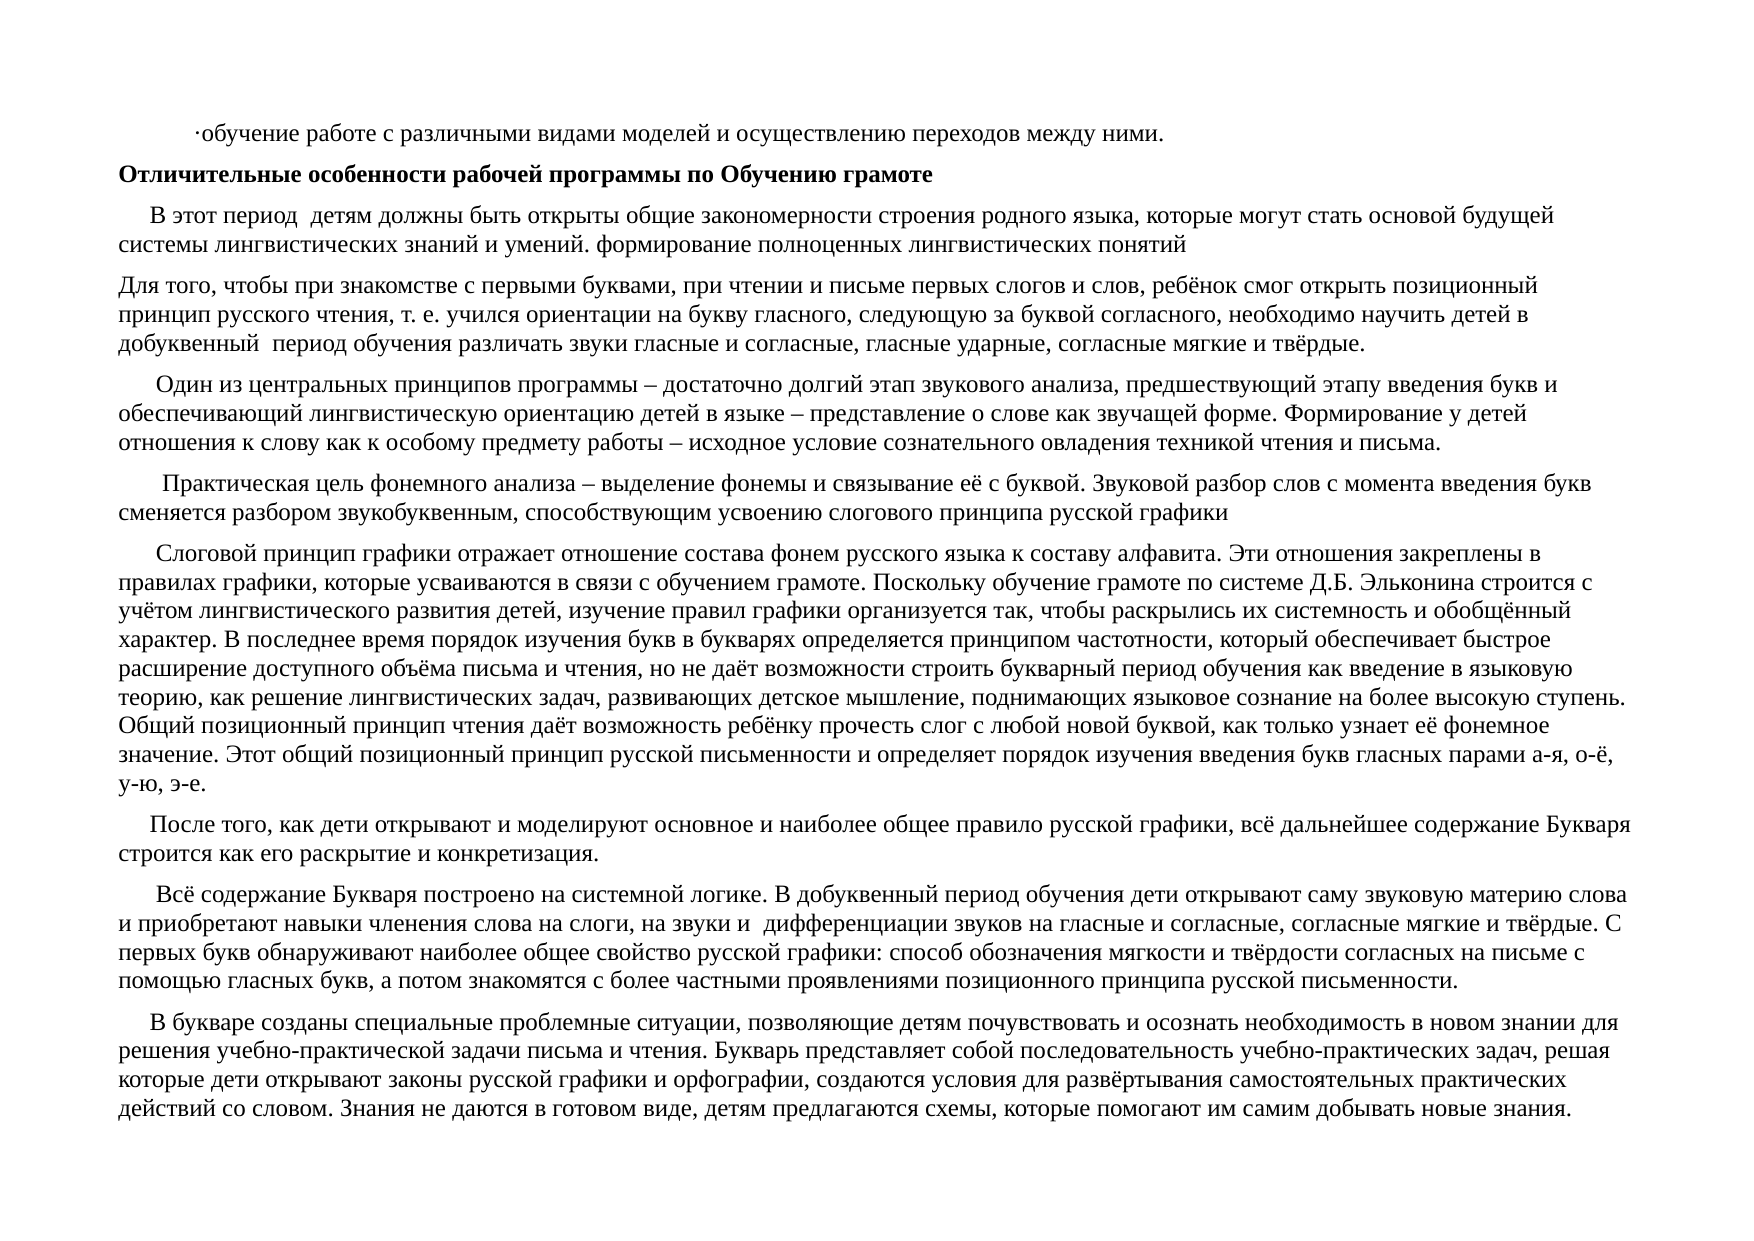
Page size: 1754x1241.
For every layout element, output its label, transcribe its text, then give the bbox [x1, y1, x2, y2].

text В букваре созданы специальные проблемные ситуации, позволяющие детям почувствовать и осознать необходимость в новом знании для решения учебно-практической задачи письма и чтения. Букварь представляет собой последовательность учебно-практических задач, решая которые дети открывают законы русской графики и орфографии, создаются условия для развёртывания самостоятельных практических действий со словом. Знания не даются в готовом виде, детям предлагаются схемы, которые помогают им самим добывать новые знания. [118, 1007, 1636, 1122]
text Отличительные особенности рабочей программы по Обучению грамоте [118, 159, 1636, 188]
text Слоговой принцип графики отражает отношение состава фонем русского языка к составу алфавита. Эти отношения закреплены в правилах графики, которые усваиваются в связи с обучением грамоте. Поскольку обучение грамоте по системе Д.Б. Эльконина строится с учётом лингвистического развития детей, изучение правил графики организуется так, чтобы раскрылись их системность и обобщённый характер. В последнее время порядок изучения букв в букварях определяется принципом частотности, который обеспечивает быстрое расширение доступного объёма письма и чтения, но не даёт возможности строить букварный период обучения как введение в языковую теорию, как решение лингвистических задач, развивающих детское мышление, поднимающих языковое сознание на более высокую ступень. Общий позиционный принцип чтения даёт возможность ребёнку прочесть слог с любой новой буквой, как только узнает её фонемное значение. Этот общий позиционный принцип русской письменности и определяет порядок изучения введения букв гласных парами а-я, о-ё, у-ю, э-е. [118, 538, 1636, 797]
text После того, как дети открывают и моделируют основное и наиболее общее правило русской графики, всё дальнейшее содержание Букваря строится как его раскрытие и конкретизация. [118, 809, 1636, 867]
list ·обучение работе с различными видами моделей и осуществлению переходов между ними. [156, 118, 1636, 147]
text Практическая цель фонемного анализа – выделение фонемы и связывание её с буквой. Звуковой разбор слов с момента введения букв сменяется разбором звукобуквенным, способствующим усвоению слогового принципа русской графики [118, 468, 1636, 526]
text Всё содержание Букваря построено на системной логике. В добуквенный период обучения дети открывают саму звуковую материю слова и приобретают навыки членения слова на слоги, на звуки и дифференциации звуков на гласные и согласные, согласные мягкие и твёрдые. С первых букв обнаруживают наиболее общее свойство русской графики: способ обозначения мягкости и твёрдости согласных на письме с помощью гласных букв, а потом знакомятся с более частными проявлениями позиционного принципа русской письменности. [118, 879, 1636, 994]
text Для того, чтобы при знакомстве с первыми буквами, при чтении и письме первых слогов и слов, ребёнок смог открыть позиционный принцип русского чтения, т. е. учился ориентации на букву гласного, следующую за буквой согласного, необходимо научить детей в добуквенный период обучения различать звуки гласные и согласные, гласные ударные, согласные мягкие и твёрдые. [118, 271, 1636, 357]
text Один из центральных принципов программы – достаточно долгий этап звукового анализа, предшествующий этапу введения букв и обеспечивающий лингвистическую ориентацию детей в языке – представление о слове как звучащей форме. Формирование у детей отношения к слову как к особому предмету работы – исходное условие сознательного овладения техникой чтения и письма. [118, 369, 1636, 456]
text В этот период детям должны быть открыты общие закономерности строения родного языка, которые могут стать основой будущей системы лингвистических знаний и умений. формирование полноценных лингвистических понятий [118, 201, 1636, 258]
